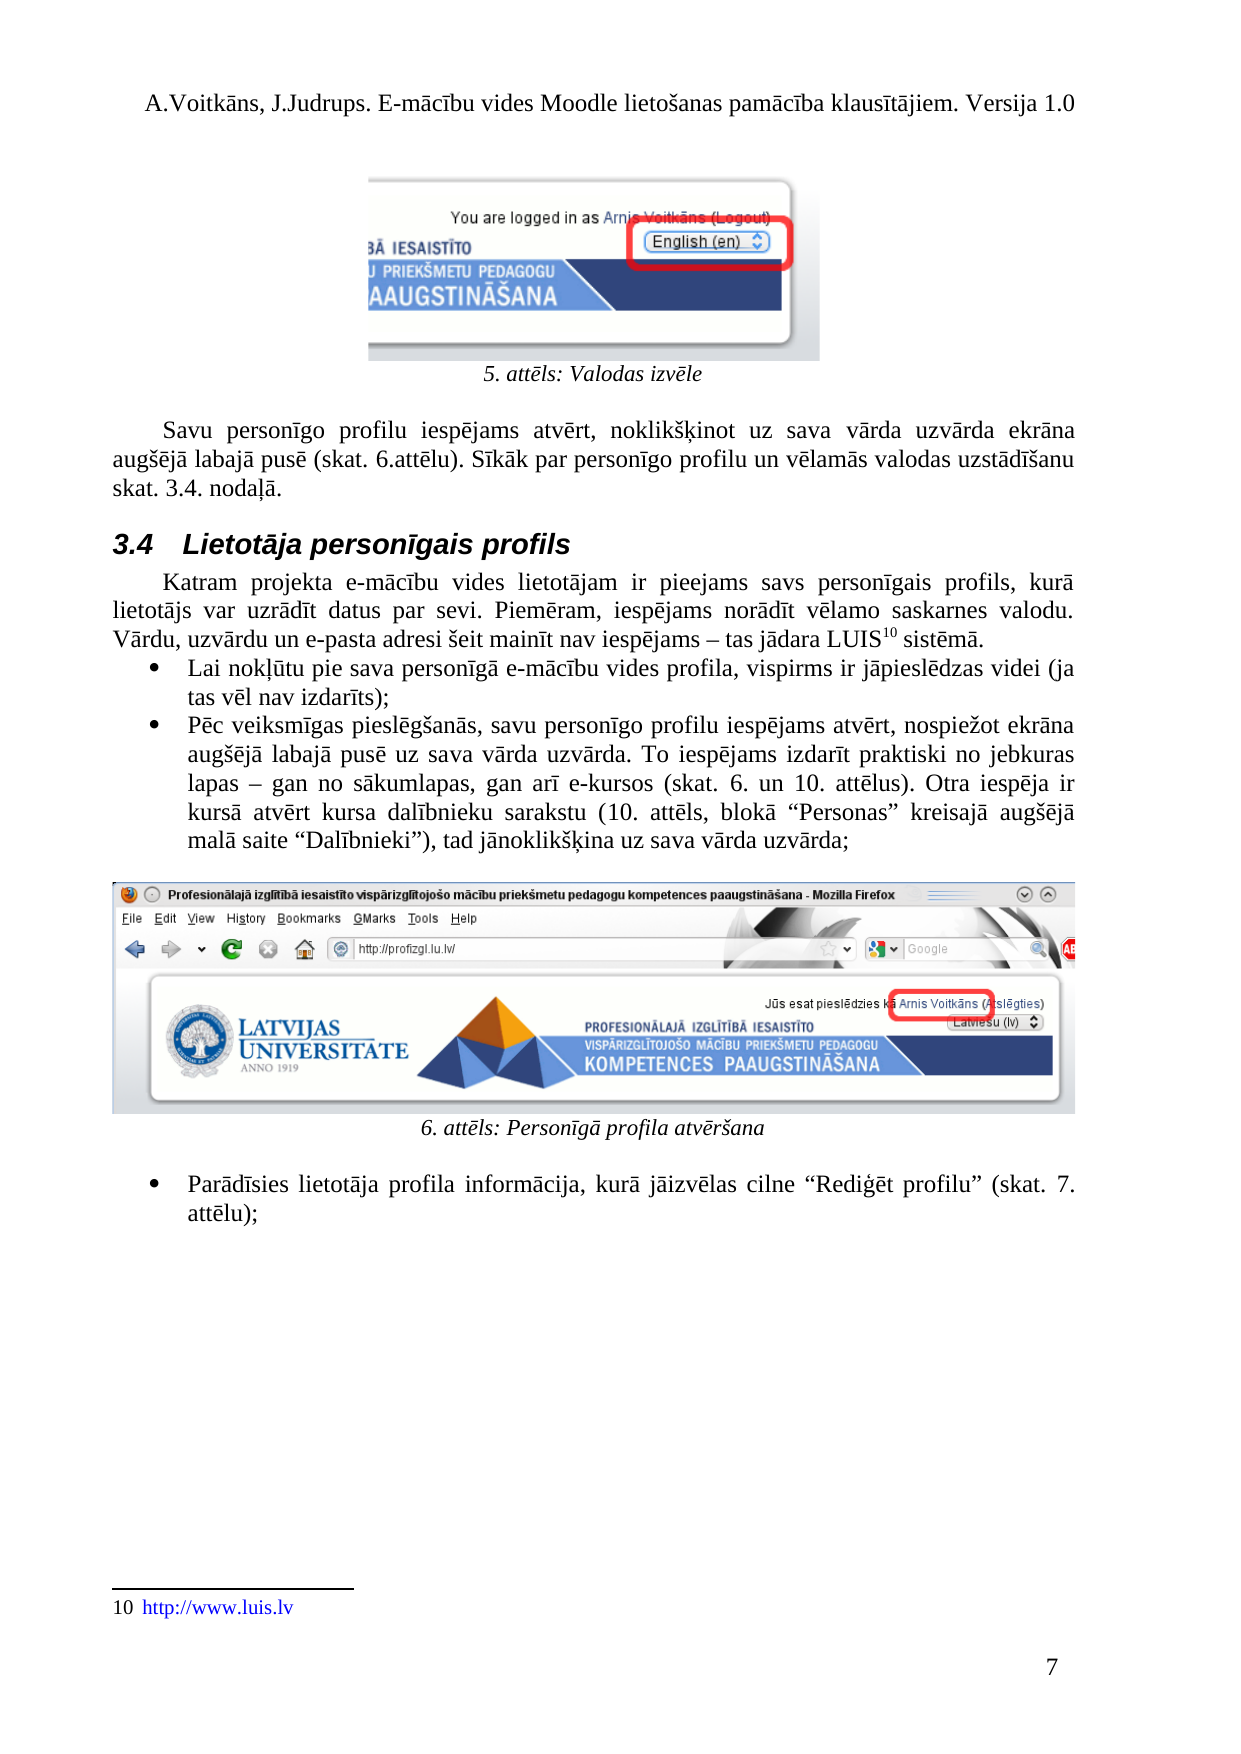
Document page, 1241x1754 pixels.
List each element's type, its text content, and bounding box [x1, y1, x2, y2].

text 5. attēls: Valodas izvēle [368, 361, 819, 387]
subtitle Lietotāja personīgais profils [112, 527, 1075, 560]
text http://www.luis.lv [112, 1595, 1075, 1619]
list Parādīsies lietotāja profila informācija, kurā jāizvēlas cilne “Rediģēt profilu” (skat. 7. attēlu); [150, 1169, 1075, 1226]
text Savu personīgo profilu iespējams atvērt, noklikšķinot uz sava vārda uzvārda ekrāna augšējā labajā pusē (skat. 6.attēlu). Sīkāk par personīgo profilu un vēlamās valodas uzstādīšanu skat. 3.4. nodaļā. [112, 416, 1075, 502]
picture [368, 176, 820, 361]
list Pēc veiksmīgas pieslēgšanās, savu personīgo profilu iespējams atvērt, nospiežot ekrāna augšējā labajā pusē uz sava vārda uzvārda. To iespējams izdarīt praktiski no jebkuras lapas – gan no sākumlapas, gan arī e-kursos (skat. 6. un 10. attēlus). Otra iespēja ir kursā atvērt kursa dalībnieku sarakstu (10. attēls, blokā “Personas” kreisajā augšējā malā saite “Dalībnieki”), tad jānoklikšķina uz sava vārda uzvārda; [150, 710, 1075, 854]
list Lai nokļūtu pie sava personīgā e-mācību vides profila, vispirms ir jāpieslēdzas videi (ja tas vēl nav izdarīts); [150, 653, 1075, 710]
text 6. attēls: Personīgā profila atvēršana [112, 1114, 1075, 1140]
text Katram projekta e-mācību vides lietotājam ir pieejams savs personīgais profils, kurā lietotājs var uzrādīt datus par sevi. Piemēram, iespējams norādīt vēlamo saskarnes valodu. Vārdu, uzvārdu un e-pasta adresi šeit mainīt nav iespējams – tas jādara LUIS sistēmā. [112, 567, 1075, 653]
picture [112, 882, 1076, 1114]
